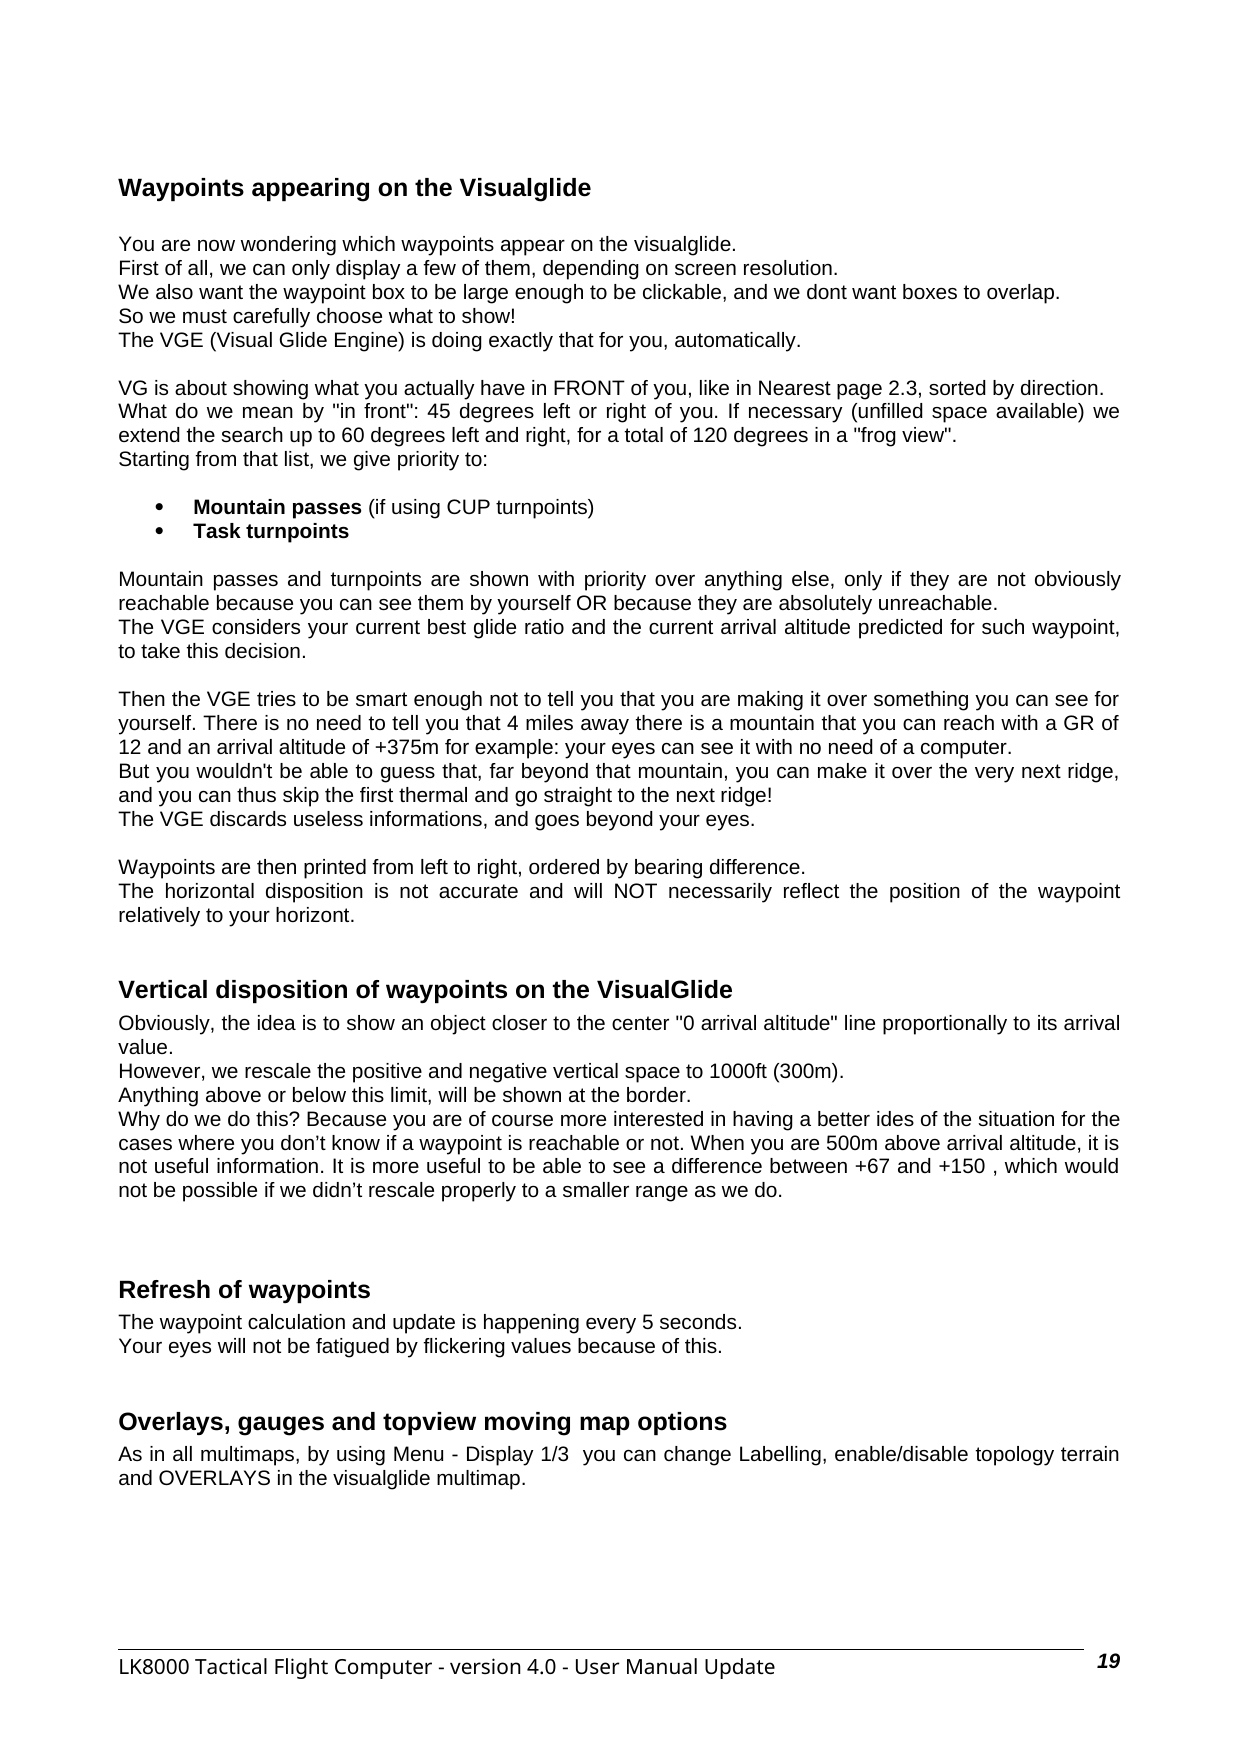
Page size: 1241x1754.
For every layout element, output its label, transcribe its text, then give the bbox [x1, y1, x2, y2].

text VG is about showing what you actually have in FRONT of you, like in Nearest page 2.3, sorted by direction. [118, 375, 1122, 399]
text First of all, we can only display a few of them, depending on screen resolution. [118, 256, 1122, 279]
text Starting from that list, we give priority to: [118, 447, 1122, 471]
text As in all multimaps, by using Menu - Display 1/3 you can change Labelling, enable/disable topology terrain and OVERLAYS in the visualglide multimap. [118, 1442, 1122, 1490]
subtitle Waypoints appearing on the Visualglide [118, 173, 1122, 201]
text However, we rescale the positive and negative vertical space to 1000ft (300m). [118, 1058, 1122, 1082]
text The VGE considers your current best glide ratio and the current arrival altitude predicted for such waypoint, to take this decision. [118, 615, 1122, 663]
subtitle Overlays, gauges and topview moving map options [118, 1407, 1122, 1436]
text The waypoint calculation and update is happening every 5 seconds. [118, 1310, 1122, 1334]
text So we must carefully choose what to show! [118, 303, 1122, 327]
text Why do we do this? Because you are of course more interested in having a better ides of the situation for the cases where you don’t know if a waypoint is reachable or not. When you are 500m above arrival altitude, it is not useful information. It is more useful to be able to see a difference between +67 and +150 , which would not be possible if we didn’t rescale properly to a smaller range as we do. [118, 1106, 1122, 1202]
text Then the VGE tries to be smart enough not to tell you that you are making it over something you can see for yourself. There is no need to tell you that 4 miles away there is a mountain that you can reach with a GR of 12 and an arrival altitude of +375m for example: your eyes can see it with no need of a computer. [118, 687, 1122, 759]
text What do we mean by "in front": 45 degrees left or right of you. If necessary (unfilled space available) we extend the search up to 60 degrees left and right, for a total of 120 degrees in a "frog view". [118, 399, 1122, 447]
text Mountain passes and turnpoints are shown with priority over anything else, only if they are not obviously reachable because you can see them by yourself OR because they are absolutely unreachable. [118, 567, 1122, 615]
text You are now wondering which waypoints appear on the visualglide. [118, 232, 1122, 256]
text Waypoints are then printed from left to right, ordered by bearing difference. [118, 855, 1122, 879]
text But you wouldn't be able to guess that, far beyond that mountain, you can make it over the very next ridge, and you can thus skip the first thermal and go straight to the next ridge! [118, 759, 1122, 807]
text The VGE (Visual Glide Engine) is doing exactly that for you, automatically. [118, 327, 1122, 351]
list Mountain passes (if using CUP turnpoints) [156, 495, 1122, 519]
subtitle Refresh of waypoints [118, 1275, 1122, 1304]
text We also want the waypoint box to be large enough to be clickable, and we dont want boxes to overlap. [118, 279, 1122, 303]
text The VGE discards useless informations, and goes beyond your eyes. [118, 807, 1122, 831]
text Obviously, the idea is to show an object closer to the center "0 arrival altitude" line proportionally to its arrival value. [118, 1011, 1122, 1058]
text Your eyes will not be fatigued by flickering values because of this. [118, 1334, 1122, 1358]
text The horizontal disposition is not accurate and will NOT necessarily reflect the position of the waypoint relatively to your horizont. [118, 879, 1122, 927]
subtitle Vertical disposition of waypoints on the VisualGlide [118, 976, 1122, 1004]
text Anything above or below this limit, will be shown at the border. [118, 1082, 1122, 1106]
list Task turnpoints [156, 519, 1122, 543]
